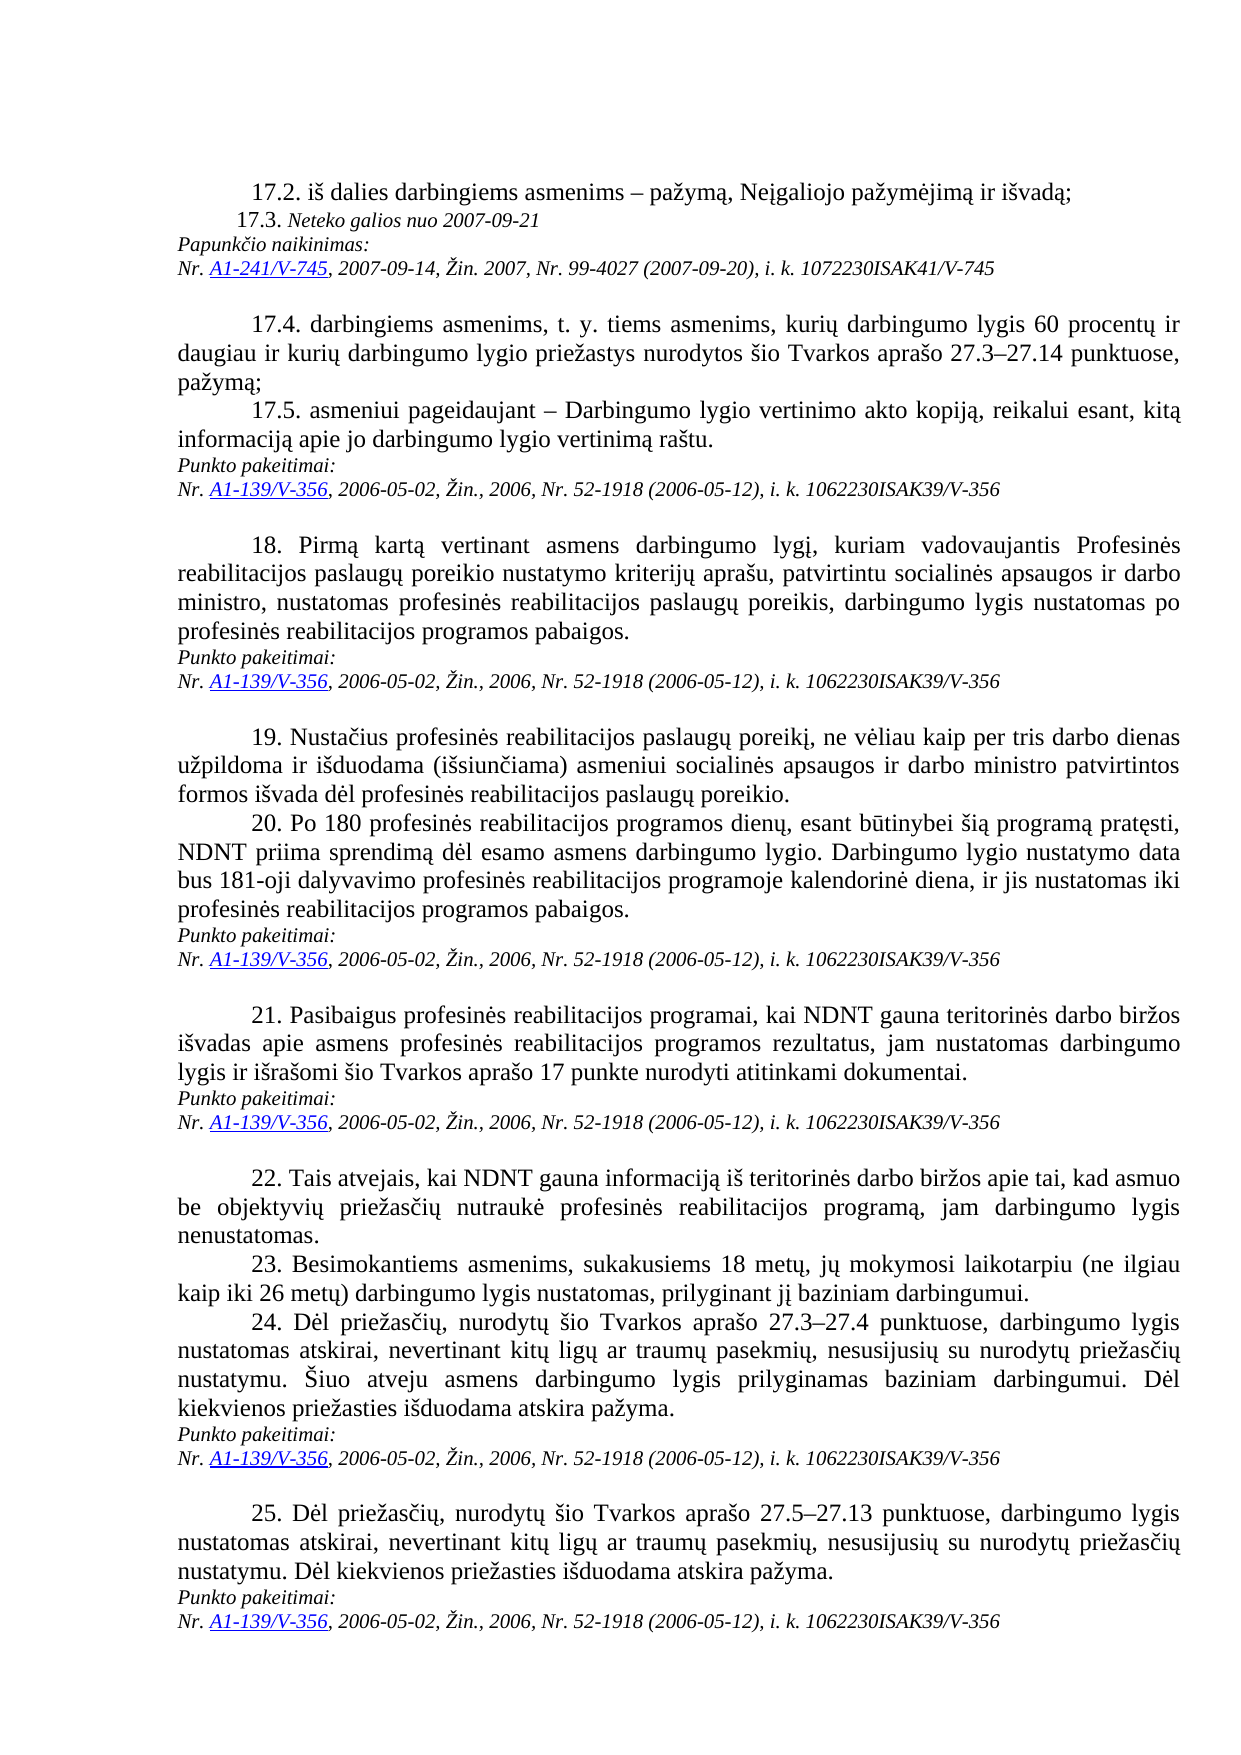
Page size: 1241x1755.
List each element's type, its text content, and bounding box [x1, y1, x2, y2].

text Punkto pakeitimai: [177, 645, 1181, 669]
text Punkto pakeitimai: [177, 1086, 1181, 1110]
text Punkto pakeitimai: [177, 923, 1181, 947]
text 17.4. darbingiems asmenims, t. y. tiems asmenims, kurių darbingumo lygis 60 procentų ir daugiau ir kurių darbingumo lygio priežastys nurodytos šio Tvarkos aprašo 27.3–27.14 punktuose, pažymą; [177, 309, 1181, 395]
text 20. Po 180 profesinės reabilitacijos programos dienų, esant būtinybei šią programą pratęsti, NDNT priima sprendimą dėl esamo asmens darbingumo lygio. Darbingumo lygio nustatymo data bus 181-oji dalyvavimo profesinės reabilitacijos programoje kalendorinė diena, ir jis nustatomas iki profesinės reabilitacijos programos pabaigos. [177, 808, 1181, 923]
text 23. Besimokantiems asmenims, sukakusiems 18 metų, jų mokymosi laikotarpiu (ne ilgiau kaip iki 26 metų) darbingumo lygis nustatomas, prilyginant jį baziniam darbingumui. [177, 1249, 1181, 1307]
text 17.2. iš dalies darbingiems asmenims – pažymą, Neįgaliojo pažymėjimą ir išvadą; [177, 177, 1181, 206]
text Punkto pakeitimai: [177, 1422, 1181, 1446]
text 17.5. asmeniui pageidaujant – Darbingumo lygio vertinimo akto kopiją, reikalui esant, kitą informaciją apie jo darbingumo lygio vertinimą raštu. [177, 395, 1181, 453]
text 17.3. Neteko galios nuo 2007-09-21 [177, 206, 1181, 232]
text 19. Nustačius profesinės reabilitacijos paslaugų poreikį, ne vėliau kaip per tris darbo dienas užpildoma ir išduodama (išsiunčiama) asmeniui socialinės apsaugos ir darbo ministro patvirtintos formos išvada dėl profesinės reabilitacijos paslaugų poreikio. [177, 722, 1181, 808]
text Nr. A1-139/V-356, 2006-05-02, Žin., 2006, Nr. 52-1918 (2006-05-12), i. k. 1062230ISAK39/V-356 [177, 1446, 1181, 1470]
text 25. Dėl priežasčių, nurodytų šio Tvarkos aprašo 27.5–27.13 punktuose, darbingumo lygis nustatomas atskirai, nevertinant kitų ligų ar traumų pasekmių, nesusijusių su nurodytų priežasčių nustatymu. Dėl kiekvienos priežasties išduodama atskira pažyma. [177, 1498, 1181, 1585]
text Nr. A1-139/V-356, 2006-05-02, Žin., 2006, Nr. 52-1918 (2006-05-12), i. k. 1062230ISAK39/V-356 [177, 669, 1181, 693]
text Nr. A1-139/V-356, 2006-05-02, Žin., 2006, Nr. 52-1918 (2006-05-12), i. k. 1062230ISAK39/V-356 [177, 947, 1181, 971]
text Nr. A1-139/V-356, 2006-05-02, Žin., 2006, Nr. 52-1918 (2006-05-12), i. k. 1062230ISAK39/V-356 [177, 1110, 1181, 1134]
text Punkto pakeitimai: [177, 1585, 1181, 1609]
text 21. Pasibaigus profesinės reabilitacijos programai, kai NDNT gauna teritorinės darbo biržos išvadas apie asmens profesinės reabilitacijos programos rezultatus, jam nustatomas darbingumo lygis ir išrašomi šio Tvarkos aprašo 17 punkte nurodyti atitinkami dokumentai. [177, 1000, 1181, 1086]
text 18. Pirmą kartą vertinant asmens darbingumo lygį, kuriam vadovaujantis Profesinės reabilitacijos paslaugų poreikio nustatymo kriterijų aprašu, patvirtintu socialinės apsaugos ir darbo ministro, nustatomas profesinės reabilitacijos paslaugų poreikis, darbingumo lygis nustatomas po profesinės reabilitacijos programos pabaigos. [177, 530, 1181, 645]
text 22. Tais atvejais, kai NDNT gauna informaciją iš teritorinės darbo biržos apie tai, kad asmuo be objektyvių priežasčių nutraukė profesinės reabilitacijos programą, jam darbingumo lygis nenustatomas. [177, 1163, 1181, 1249]
text Papunkčio naikinimas: [177, 232, 1181, 256]
text 24. Dėl priežasčių, nurodytų šio Tvarkos aprašo 27.3–27.4 punktuose, darbingumo lygis nustatomas atskirai, nevertinant kitų ligų ar traumų pasekmių, nesusijusių su nurodytų priežasčių nustatymu. Šiuo atveju asmens darbingumo lygis prilyginamas baziniam darbingumui. Dėl kiekvienos priežasties išduodama atskira pažyma. [177, 1307, 1181, 1422]
text Nr. A1-139/V-356, 2006-05-02, Žin., 2006, Nr. 52-1918 (2006-05-12), i. k. 1062230ISAK39/V-356 [177, 1609, 1181, 1633]
text Punkto pakeitimai: [177, 453, 1181, 477]
text Nr. A1-139/V-356, 2006-05-02, Žin., 2006, Nr. 52-1918 (2006-05-12), i. k. 1062230ISAK39/V-356 [177, 477, 1181, 501]
text Nr. A1-241/V-745, 2007-09-14, Žin. 2007, Nr. 99-4027 (2007-09-20), i. k. 1072230ISAK41/V-745 [177, 256, 1181, 280]
